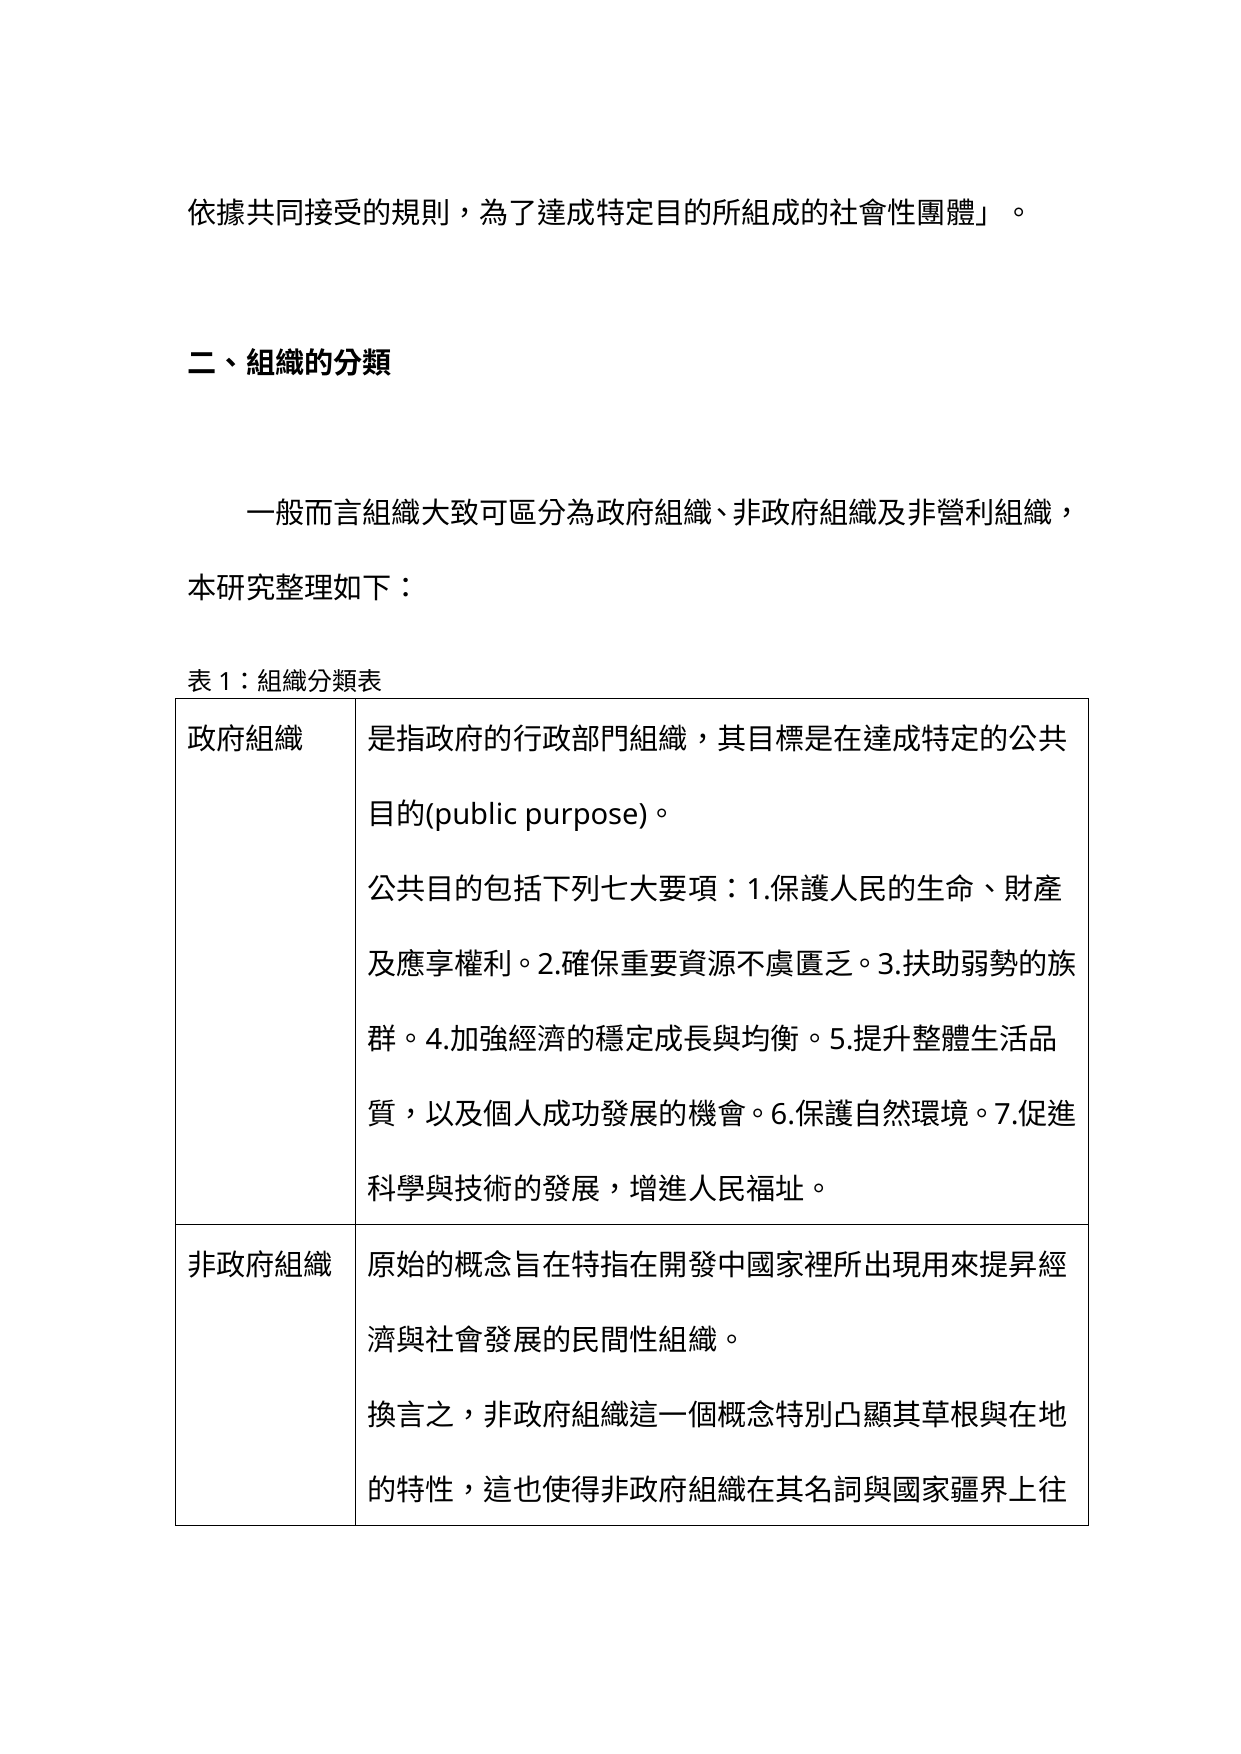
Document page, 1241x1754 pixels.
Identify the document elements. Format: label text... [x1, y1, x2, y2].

subtitle 表 1：組織分類表 [187, 661, 1053, 698]
text 二、組織的分類 [187, 323, 1053, 398]
text 依據共同接受的規則，為了達成特定目的所組成的社會性團體」。 [187, 173, 1053, 248]
table_header 是指政府的行政部門組織，其目標是在達成特定的公共目的(public purpose)。 公共目的包括下列七大要項：1.保護人民的生命、財產及應享權利。2.確保重要資源不虞匱乏。3.扶助弱勢的族群。4.加強經濟的穩定成長與均衡。5.提升整體生活品質，以及個人成功發展的機會。6.保護自然環境。7.促進科學與技術的發展，增進人民福址。 [356, 699, 1088, 1224]
table_cell 原始的概念旨在特指在開發中國家裡所出現用來提昇經濟與社會發展的民間性組織。 換言之，非政府組織這一個概念特別凸顯其草根與在地的特性，這也使得非政府組織在其名詞與國家疆界上往 [356, 1225, 1088, 1525]
table_cell 非政府組織 [176, 1225, 355, 1525]
table_header 政府組織 [176, 699, 355, 1224]
text 一般而言組織大致可區分為政府組織、非政府組織及非營利組織，本研究整理如下： [187, 473, 1053, 623]
